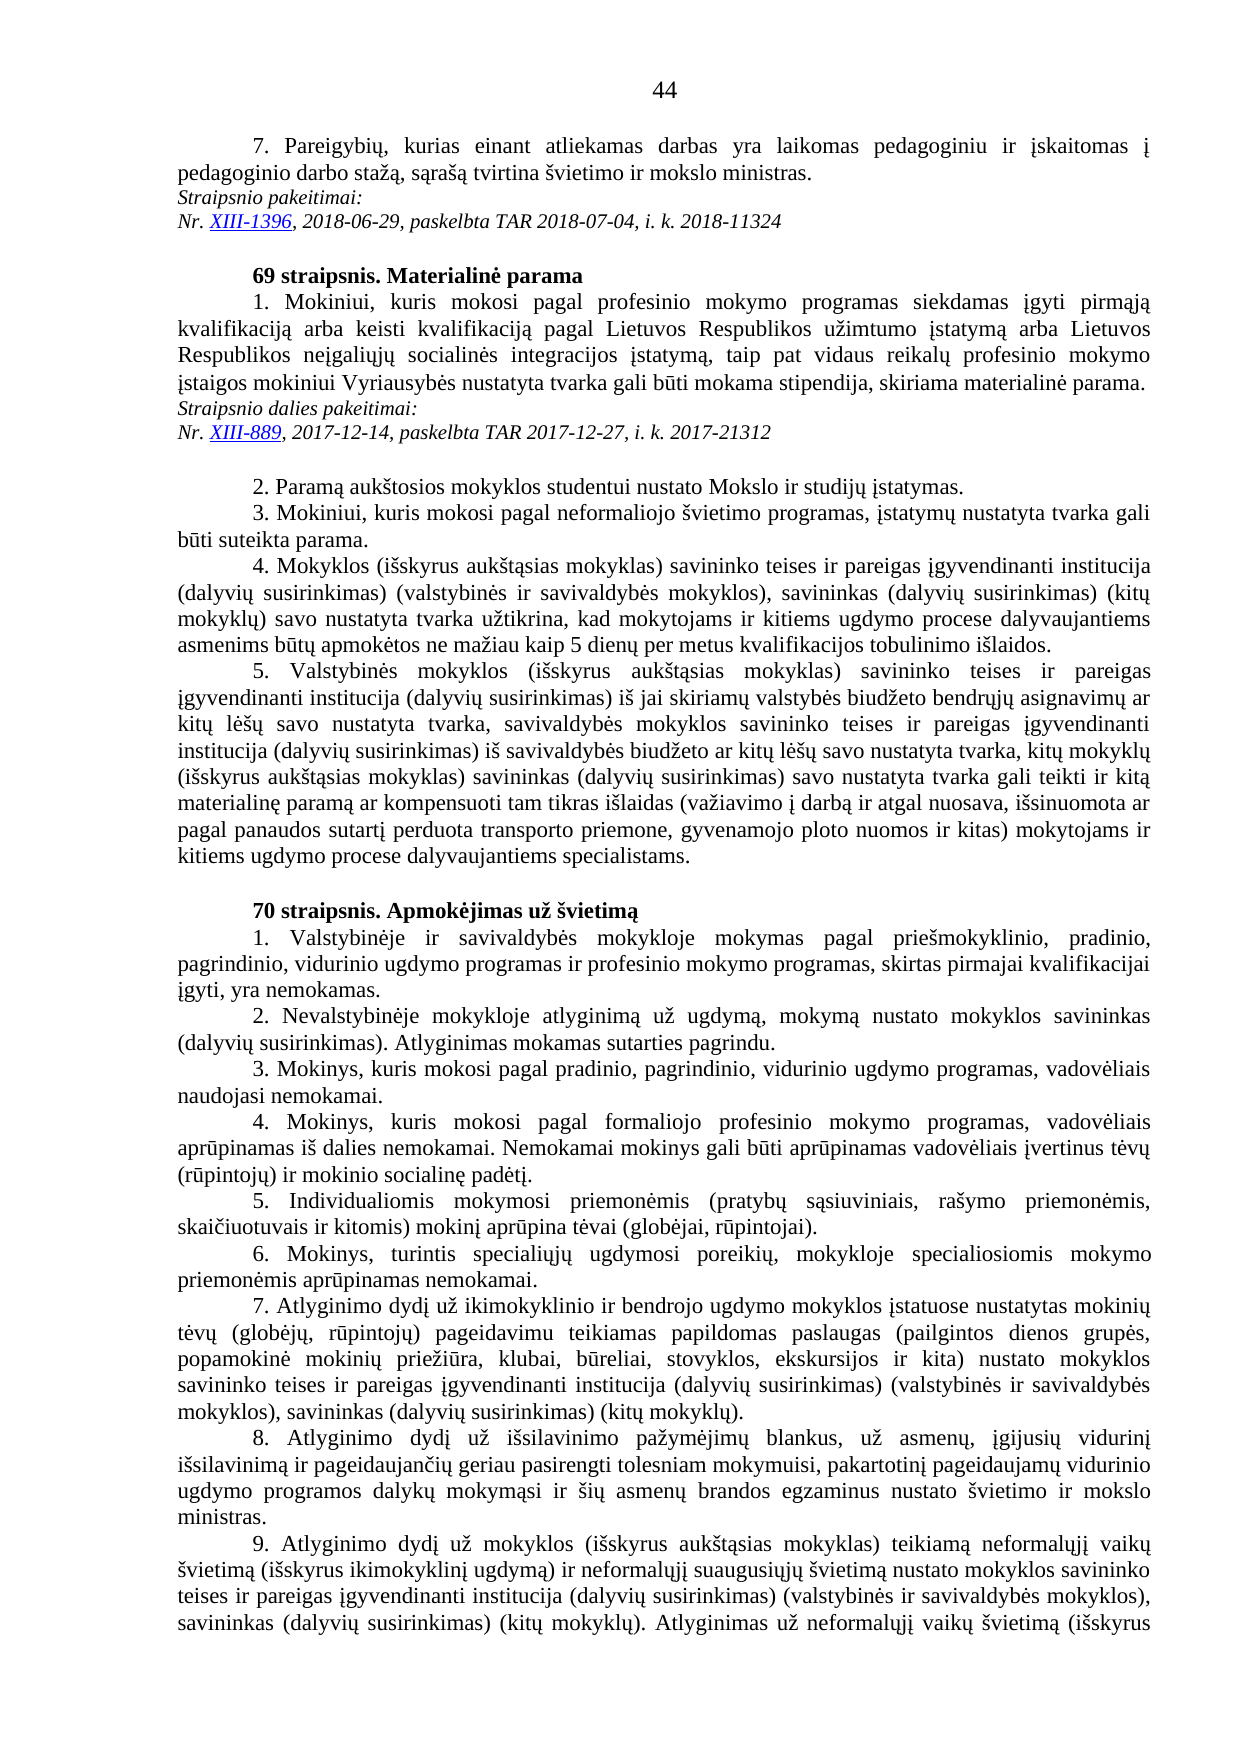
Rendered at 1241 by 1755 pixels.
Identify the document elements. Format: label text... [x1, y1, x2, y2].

text Nr. XIII-1396, 2018-06-29, paskelbta TAR 2018-07-04, i. k. 2018-11324 [177, 209, 1152, 233]
text 2. Nevalstybinėje mokykloje atlyginimą už ugdymą, mokymą nustato mokyklos savininkas (dalyvių susirinkimas). Atlyginimas mokamas sutarties pagrindu. [177, 1003, 1152, 1055]
text 8. Atlyginimo dydį už išsilavinimo pažymėjimų blankus, už asmenų, įgijusių vidurinį išsilavinimą ir pageidaujančių geriau pasirengti tolesniam mokymuisi, pakartotinį pageidaujamų vidurinio ugdymo programos dalykų mokymąsi ir šių asmenų brandos egzaminus nustato švietimo ir mokslo ministras. [177, 1424, 1152, 1530]
text 5. Individualiomis mokymosi priemonėmis (pratybų sąsiuviniais, rašymo priemonėmis, skaičiuotuvais ir kitomis) mokinį aprūpina tėvai (globėjai, rūpintojai). [177, 1187, 1152, 1240]
text Nr. XIII-889, 2017-12-14, paskelbta TAR 2017-12-27, i. k. 2017-21312 [177, 420, 1152, 444]
text 3. Mokinys, kuris mokosi pagal pradinio, pagrindinio, vidurinio ugdymo programas, vadovėliais naudojasi nemokamai. [177, 1055, 1152, 1108]
text 69 straipsnis. Materialinė parama [177, 262, 1152, 288]
text 1. Valstybinėje ir savivaldybės mokykloje mokymas pagal priešmokyklinio, pradinio, pagrindinio, vidurinio ugdymo programas ir profesinio mokymo programas, skirtas pirmajai kvalifikacijai įgyti, yra nemokamas. [177, 923, 1152, 1003]
text 7. Pareigybių, kurias einant atliekamas darbas yra laikomas pedagoginiu ir įskaitomas į pedagoginio darbo stažą, sąrašą tvirtina švietimo ir mokslo ministras. [177, 132, 1152, 185]
text 9. Atlyginimo dydį už mokyklos (išskyrus aukštąsias mokyklas) teikiamą neformalųjį vaikų švietimą (išskyrus ikimokyklinį ugdymą) ir neformalųjį suaugusiųjų švietimą nustato mokyklos savininko teises ir pareigas įgyvendinanti institucija (dalyvių susirinkimas) (valstybinės ir savivaldybės mokyklos), savininkas (dalyvių susirinkimas) (kitų mokyklų). Atlyginimas už neformalųjį vaikų švietimą (išskyrus [177, 1530, 1152, 1635]
text 6. Mokinys, turintis specialiųjų ugdymosi poreikių, mokykloje specialiosiomis mokymo priemonėmis aprūpinamas nemokamai. [177, 1240, 1152, 1292]
text Straipsnio dalies pakeitimai: [177, 396, 1152, 420]
text 70 straipsnis. Apmokėjimas už švietimą [177, 897, 1152, 923]
text 4. Mokinys, kuris mokosi pagal formaliojo profesinio mokymo programas, vadovėliais aprūpinamas iš dalies nemokamai. Nemokamai mokinys gali būti aprūpinamas vadovėliais įvertinus tėvų (rūpintojų) ir mokinio socialinę padėtį. [177, 1108, 1152, 1187]
text 3. Mokiniui, kuris mokosi pagal neformaliojo švietimo programas, įstatymų nustatyta tvarka gali būti suteikta parama. [177, 499, 1152, 552]
text 1. Mokiniui, kuris mokosi pagal profesinio mokymo programas siekdamas įgyti pirmąją kvalifikaciją arba keisti kvalifikaciją pagal Lietuvos Respublikos užimtumo įstatymą arba Lietuvos Respublikos neįgaliųjų socialinės integracijos įstatymą, taip pat vidaus reikalų profesinio mokymo įstaigos mokiniui Vyriausybės nustatyta tvarka gali būti mokama stipendija, skiriama materialinė parama. [177, 288, 1152, 396]
text Straipsnio pakeitimai: [177, 185, 1152, 209]
text 5. Valstybinės mokyklos (išskyrus aukštąsias mokyklas) savininko teises ir pareigas įgyvendinanti institucija (dalyvių susirinkimas) iš jai skiriamų valstybės biudžeto bendrųjų asignavimų ar kitų lėšų savo nustatyta tvarka, savivaldybės mokyklos savininko teises ir pareigas įgyvendinanti institucija (dalyvių susirinkimas) iš savivaldybės biudžeto ar kitų lėšų savo nustatyta tvarka, kitų mokyklų (išskyrus aukštąsias mokyklas) savininkas (dalyvių susirinkimas) savo nustatyta tvarka gali teikti ir kitą materialinę paramą ar kompensuoti tam tikras išlaidas (važiavimo į darbą ir atgal nuosava, išsinuomota ar pagal panaudos sutartį perduota transporto priemone, gyvenamojo ploto nuomos ir kitas) mokytojams ir kitiems ugdymo procese dalyvaujantiems specialistams. [177, 658, 1152, 868]
text 4. Mokyklos (išskyrus aukštąsias mokyklas) savininko teises ir pareigas įgyvendinanti institucija (dalyvių susirinkimas) (valstybinės ir savivaldybės mokyklos), savininkas (dalyvių susirinkimas) (kitų mokyklų) savo nustatyta tvarka užtikrina, kad mokytojams ir kitiems ugdymo procese dalyvaujantiems asmenims būtų apmokėtos ne mažiau kaip 5 dienų per metus kvalifikacijos tobulinimo išlaidos. [177, 552, 1152, 658]
text 7. Atlyginimo dydį už ikimokyklinio ir bendrojo ugdymo mokyklos įstatuose nustatytas mokinių tėvų (globėjų, rūpintojų) pageidavimu teikiamas papildomas paslaugas (pailgintos dienos grupės, popamokinė mokinių priežiūra, klubai, būreliai, stovyklos, ekskursijos ir kita) nustato mokyklos savininko teises ir pareigas įgyvendinanti institucija (dalyvių susirinkimas) (valstybinės ir savivaldybės mokyklos), savininkas (dalyvių susirinkimas) (kitų mokyklų). [177, 1292, 1152, 1424]
text 2. Paramą aukštosios mokyklos studentui nustato Mokslo ir studijų įstatymas. [177, 473, 1152, 499]
